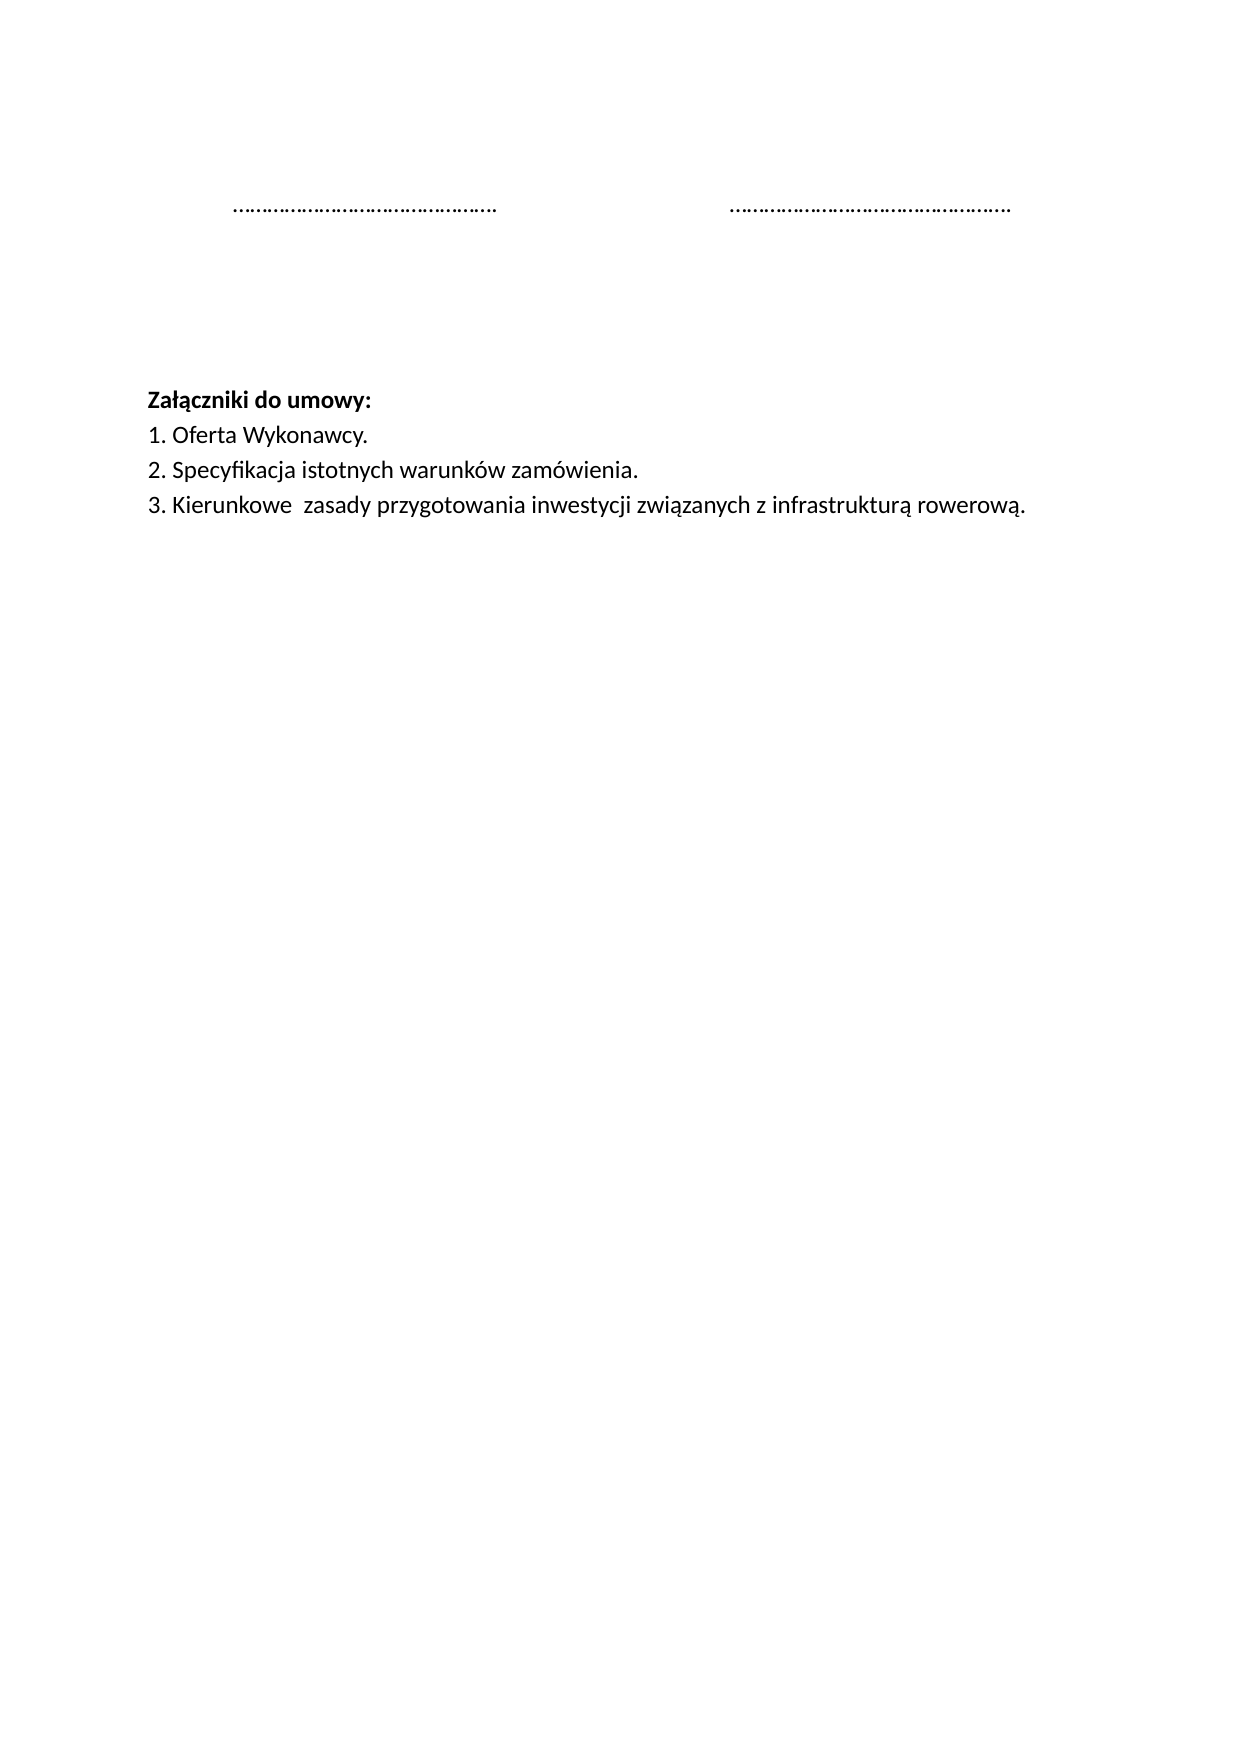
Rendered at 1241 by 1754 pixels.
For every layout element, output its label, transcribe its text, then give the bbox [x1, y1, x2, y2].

text Załączniki do umowy: [148, 385, 1122, 415]
text 3. Kierunkowe zasady przygotowania inwestycji związanych z infrastrukturą rowerową. [148, 490, 1122, 520]
text 2. Specyfikacja istotnych warunków zamówienia. [148, 455, 1122, 485]
text ………………………………………. …………………………………………. [148, 188, 1122, 219]
text 1. Oferta Wykonawcy. [148, 420, 1122, 450]
